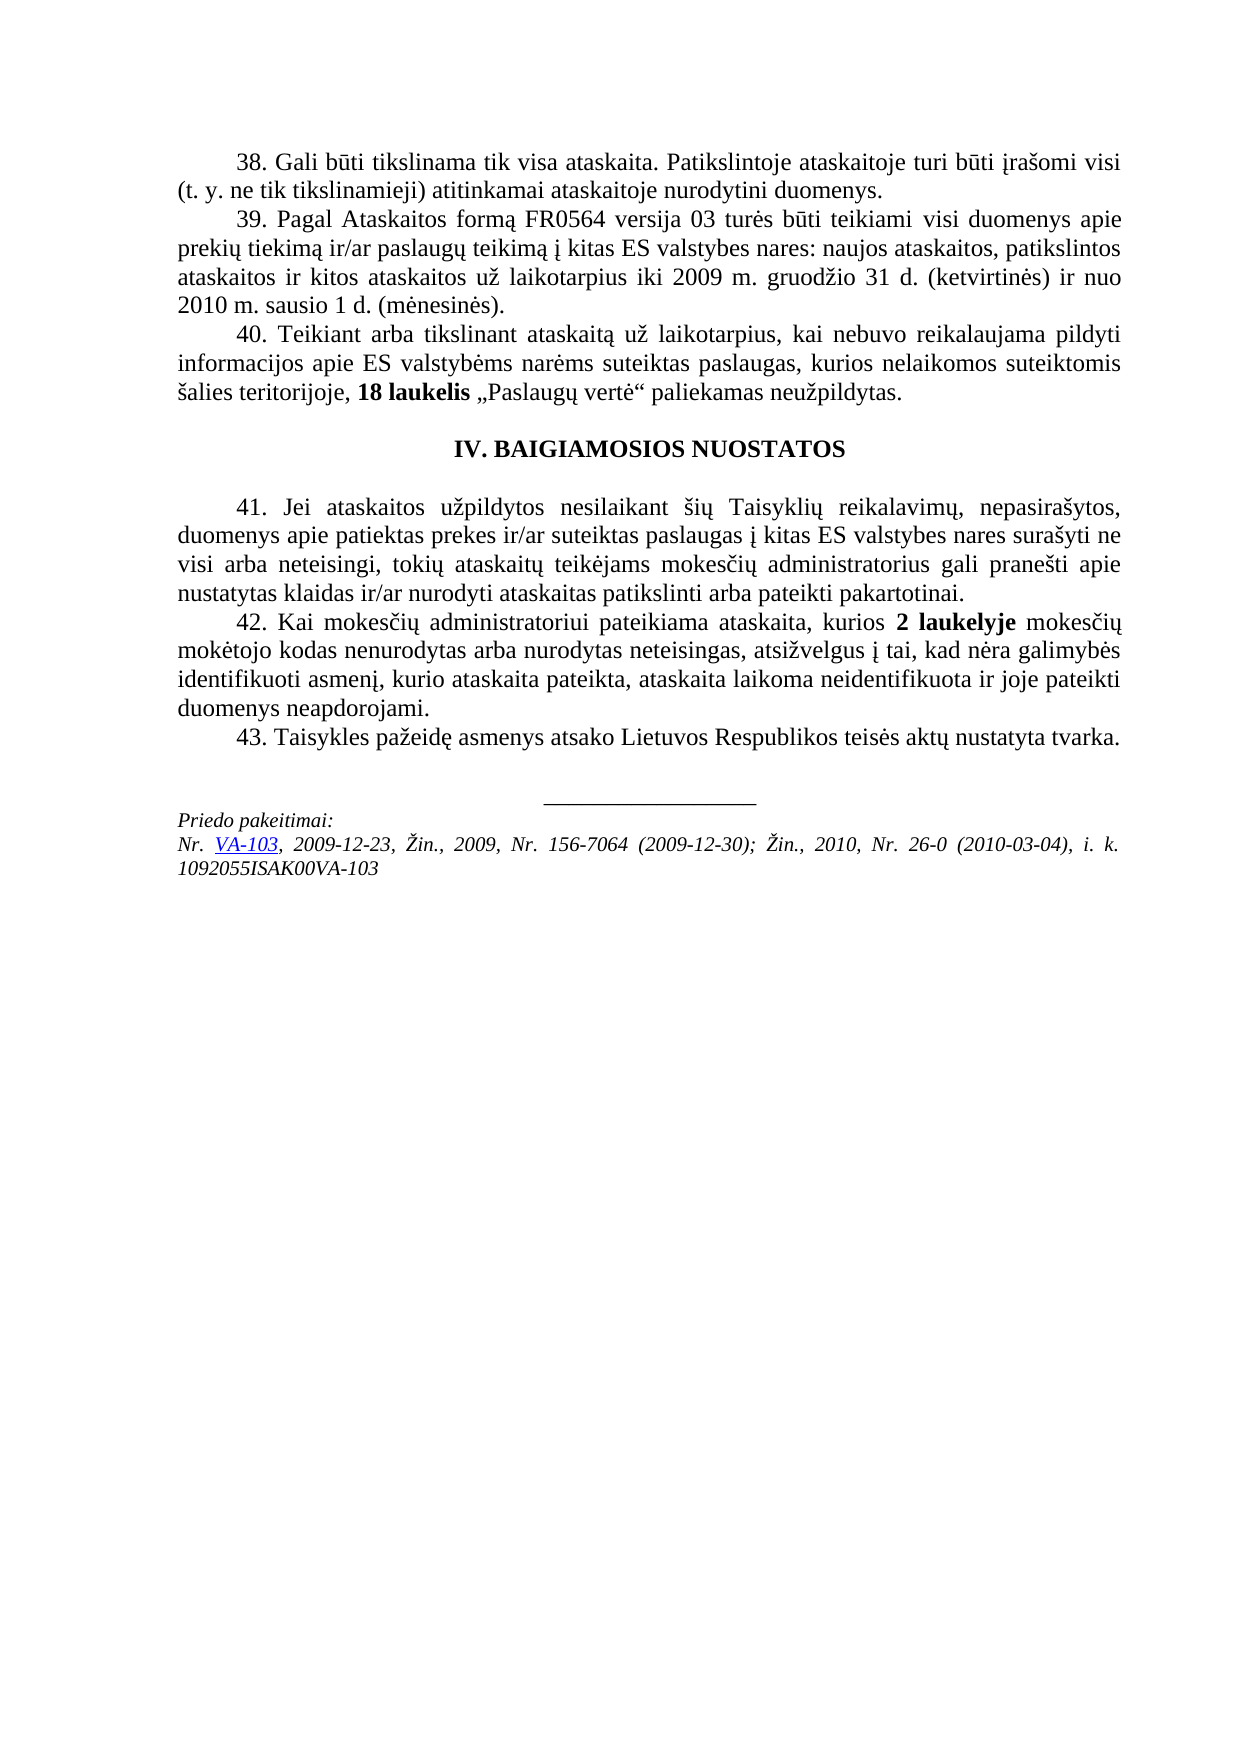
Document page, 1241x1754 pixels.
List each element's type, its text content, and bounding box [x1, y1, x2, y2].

text _________________ [177, 779, 1122, 808]
text 40. Teikiant arba tikslinant ataskaitą už laikotarpius, kai nebuvo reikalaujama pildyti informacijos apie ES valstybėms narėms suteiktas paslaugas, kurios nelaikomos suteiktomis šalies teritorijoje, 18 laukelis „Paslaugų vertė“ paliekamas neužpildytas. [177, 319, 1122, 406]
text Priedo pakeitimai: [177, 808, 1122, 832]
text 43. Taisykles pažeidę asmenys atsako Lietuvos Respublikos teisės aktų nustatyta tvarka. [177, 722, 1122, 751]
text 39. Pagal Ataskaitos formą FR0564 versija 03 turės būti teikiami visi duomenys apie prekių tiekimą ir/ar paslaugų teikimą į kitas ES valstybes nares: naujos ataskaitos, patikslintos ataskaitos ir kitos ataskaitos už laikotarpius iki 2009 m. gruodžio 31 d. (ketvirtinės) ir nuo 2010 m. sausio 1 d. (mėnesinės). [177, 204, 1122, 319]
text 42. Kai mokesčių administratoriui pateikiama ataskaita, kurios 2 laukelyje mokesčių mokėtojo kodas nenurodytas arba nurodytas neteisingas, atsižvelgus į tai, kad nėra galimybės identifikuoti asmenį, kurio ataskaita pateikta, ataskaita laikoma neidentifikuota ir joje pateikti duomenys neapdorojami. [177, 607, 1122, 722]
text Nr. VA-103, 2009-12-23, Žin., 2009, Nr. 156-7064 (2009-12-30); Žin., 2010, Nr. 26-0 (2010-03-04), i. k. 1092055ISAK00VA-103 [177, 832, 1122, 880]
text 41. Jei ataskaitos užpildytos nesilaikant šių Taisyklių reikalavimų, nepasirašytos, duomenys apie patiektas prekes ir/ar suteiktas paslaugas į kitas ES valstybes nares surašyti ne visi arba neteisingi, tokių ataskaitų teikėjams mokesčių administratorius gali pranešti apie nustatytas klaidas ir/ar nurodyti ataskaitas patikslinti arba pateikti pakartotinai. [177, 492, 1122, 607]
text 38. Gali būti tikslinama tik visa ataskaita. Patikslintoje ataskaitoje turi būti įrašomi visi (t. y. ne tik tikslinamieji) atitinkamai ataskaitoje nurodytini duomenys. [177, 147, 1122, 204]
text IV. BAIGIAMOSIOS NUOSTATOS [177, 434, 1122, 463]
